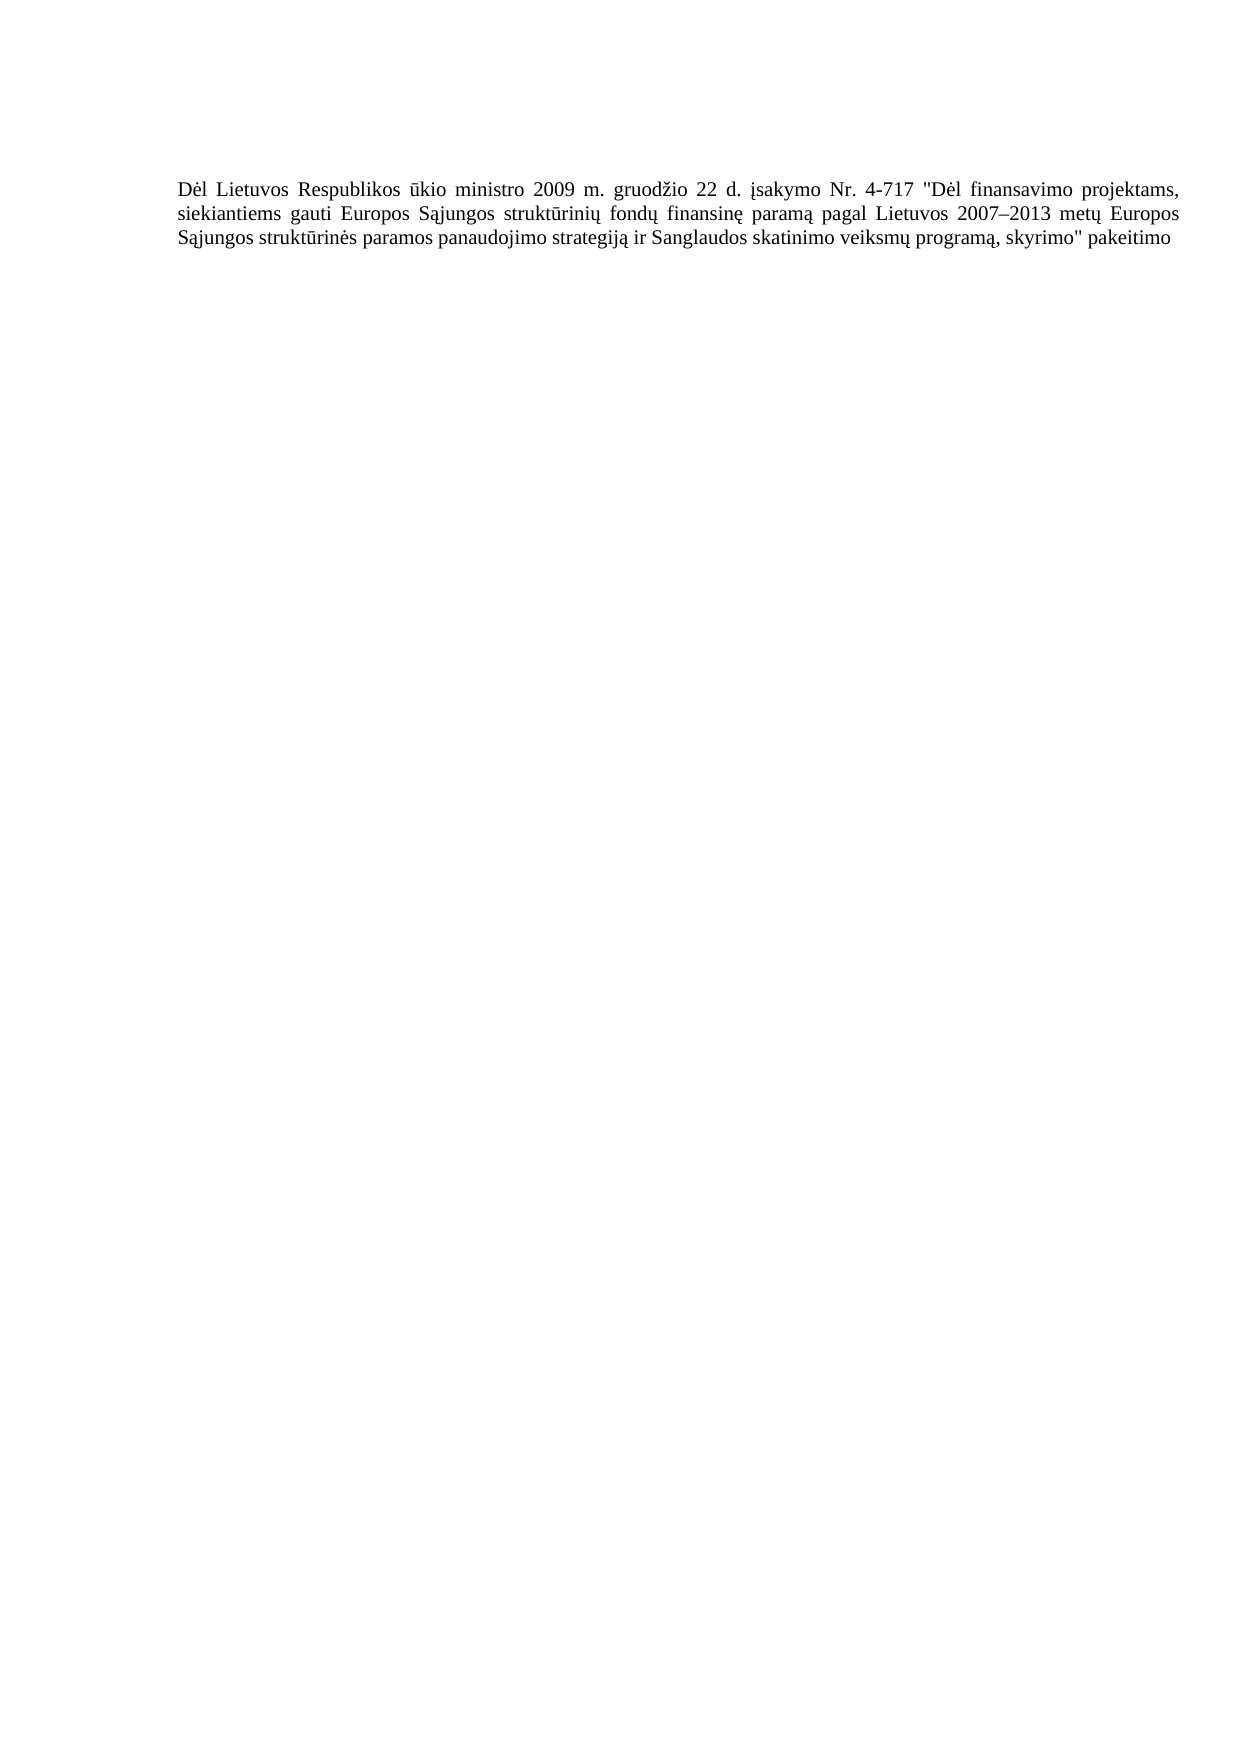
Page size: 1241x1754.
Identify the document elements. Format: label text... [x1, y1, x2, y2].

text Dėl Lietuvos Respublikos ūkio ministro 2009 m. gruodžio 22 d. įsakymo Nr. 4-717 "Dėl finansavimo projektams, siekiantiems gauti Europos Sąjungos struktūrinių fondų finansinę paramą pagal Lietuvos 2007–2013 metų Europos Sąjungos struktūrinės paramos panaudojimo strategiją ir Sanglaudos skatinimo veiksmų programą, skyrimo" pakeitimo [177, 177, 1181, 249]
